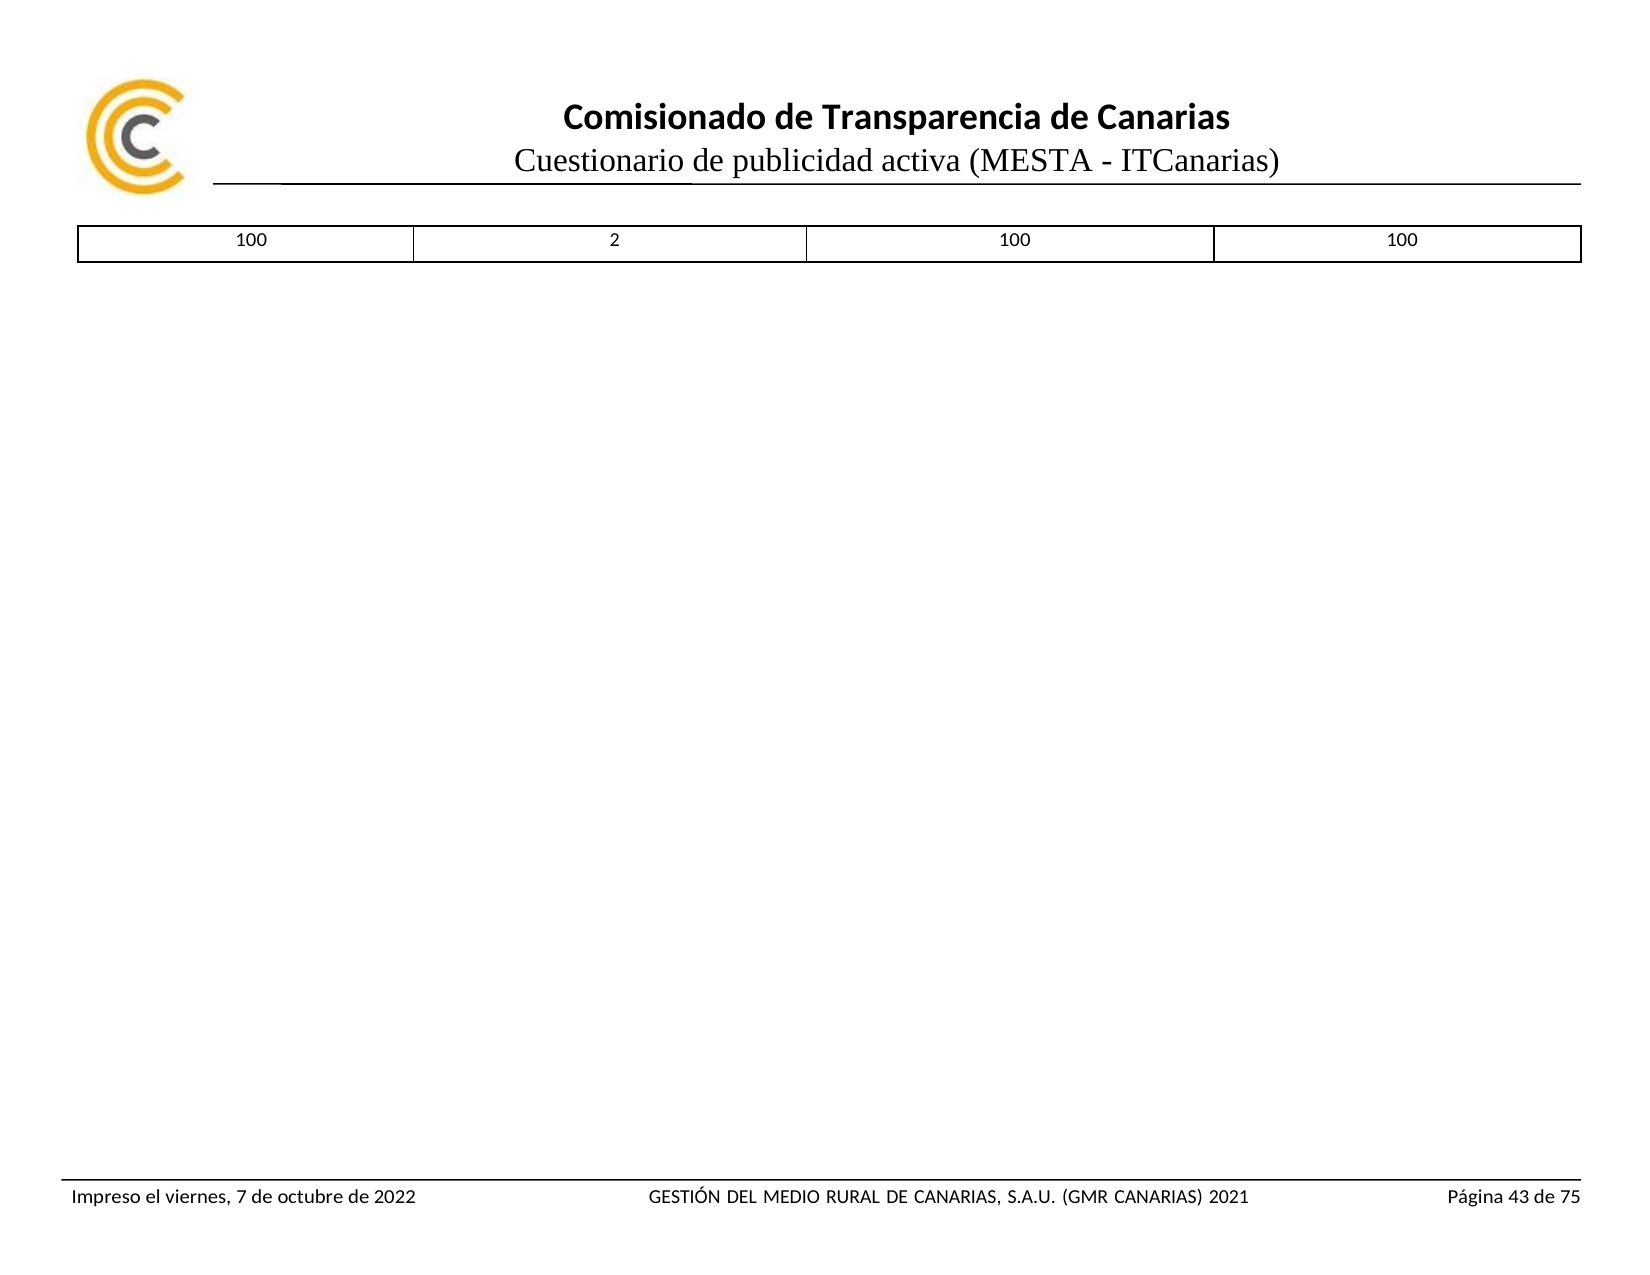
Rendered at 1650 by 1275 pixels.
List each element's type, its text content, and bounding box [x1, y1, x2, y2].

table_cell 2 [414, 227, 806, 261]
table_cell 100 [807, 227, 1213, 261]
table_cell 100 [79, 227, 413, 261]
table_cell 100 [1215, 227, 1580, 261]
